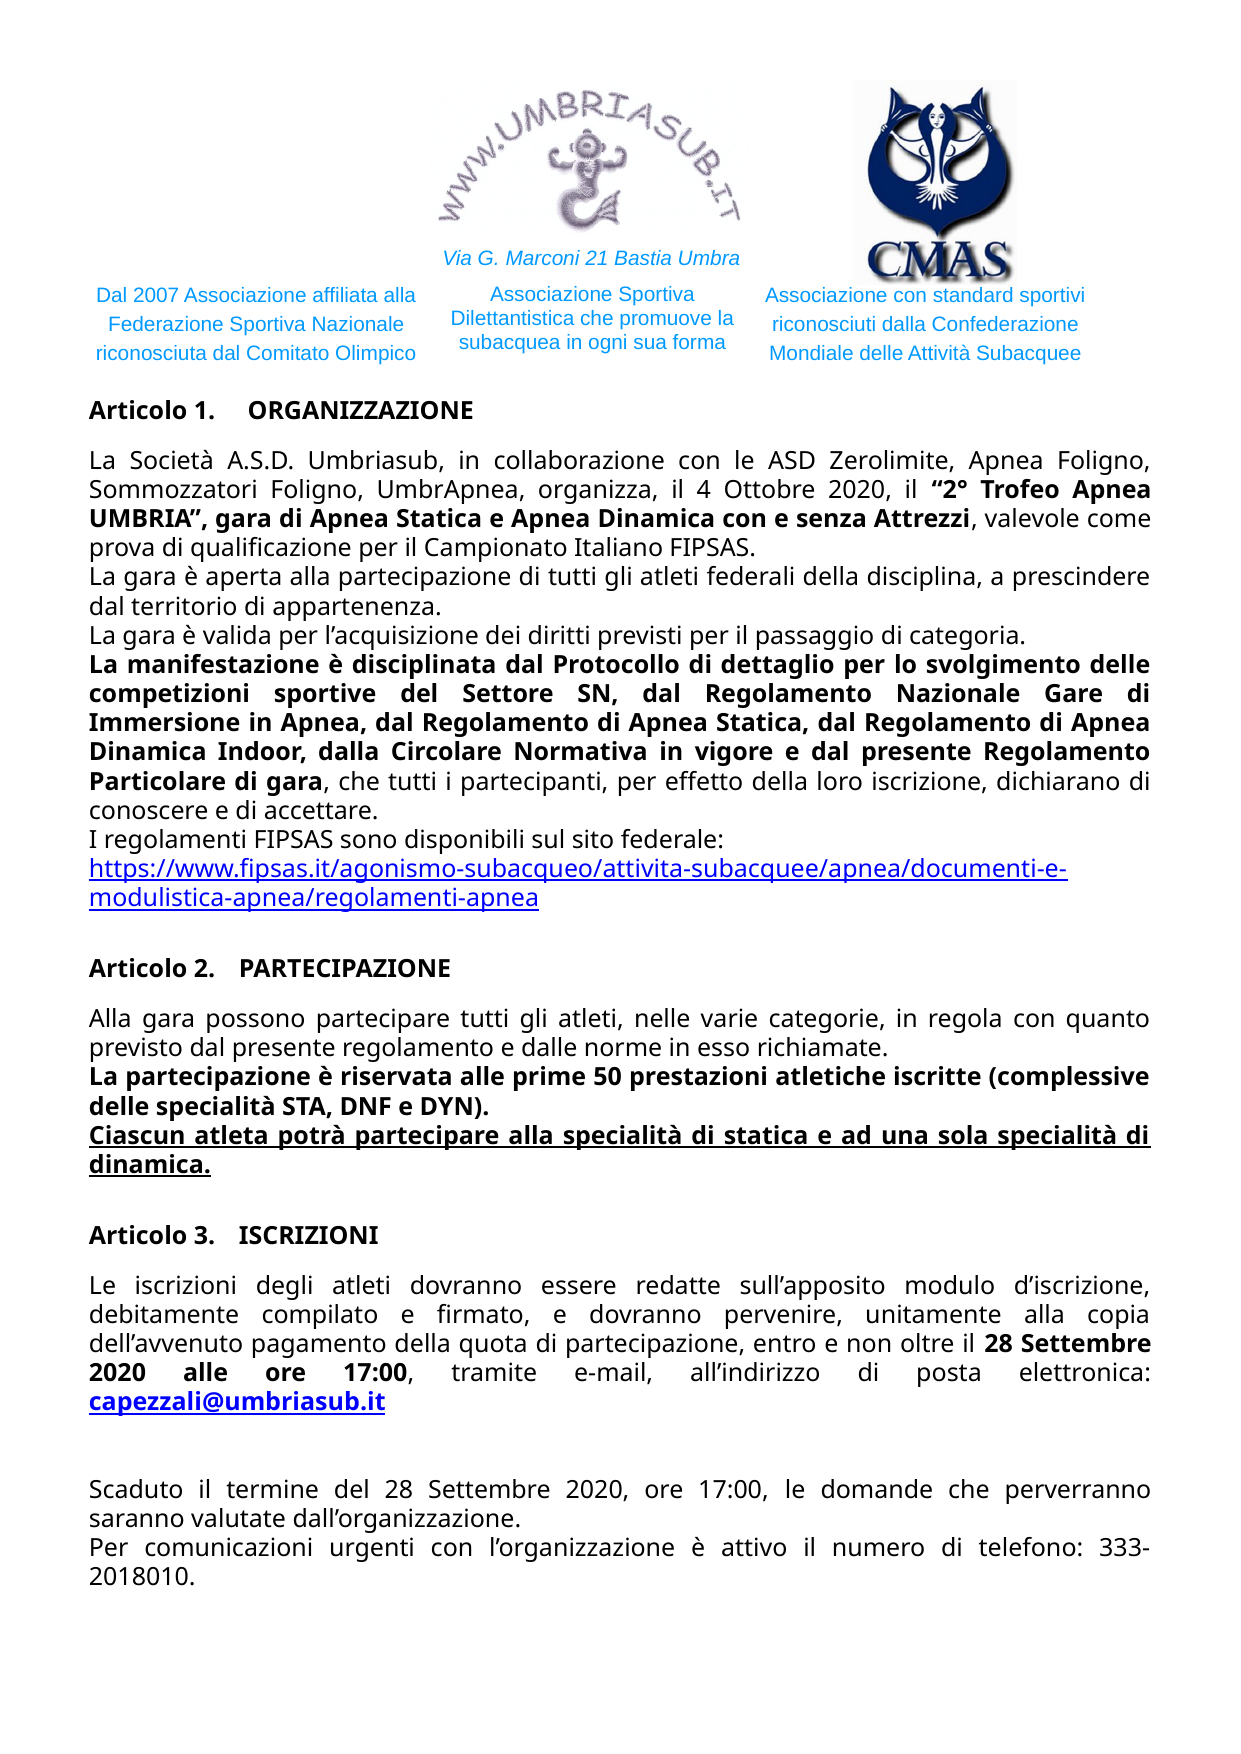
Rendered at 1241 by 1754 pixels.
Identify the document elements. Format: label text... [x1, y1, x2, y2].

text Per comunicazioni urgenti con l’organizzazione è attivo il numero di telefono: 333-2018010. [89, 1533, 1152, 1592]
list PARTECIPAZIONE [89, 954, 1152, 983]
text https://www.fipsas.it/agonismo-subacqueo/attivita-subacquee/apnea/documenti-e-modulistica-apnea/regolamenti-apnea [89, 854, 1152, 912]
text Scaduto il termine del 28 Settembre 2020, ore 17:00, le domande che perverranno saranno valutate dall’organizzazione. [89, 1475, 1152, 1533]
list ISCRIZIONI [89, 1221, 1152, 1250]
text Alla gara possono partecipare tutti gli atleti, nelle varie categorie, in regola con quanto previsto dal presente regolamento e dalle norme in esso richiamate. [89, 1004, 1152, 1062]
text La gara è valida per l’acquisizione dei diritti previsti per il passaggio di categoria. [89, 621, 1152, 650]
subtitle Articolo 1. ORGANIZZAZIONE [89, 396, 1152, 425]
text Le iscrizioni degli atleti dovranno essere redatte sull’apposito modulo d’iscrizione, debitamente compilato e firmato, e dovranno pervenire, unitamente alla copia dell’avvenuto pagamento della quota di partecipazione, entro e non oltre il 28 Settembre 2020 alle ore 17:00, tramite e-mail, all’indirizzo di posta elettronica: capezzali@umbriasub.it [89, 1271, 1152, 1417]
text La partecipazione è riservata alle prime 50 prestazioni atletiche iscritte (complessive delle specialità STA, DNF e DYN). [89, 1062, 1152, 1121]
text La Società A.S.D. Umbriasub, in collaborazione con le ASD Zerolimite, Apnea Foligno, Sommozzatori Foligno, UmbrApnea, organizza, il 4 Ottobre 2020, il “2° Trofeo Apnea UMBRIA”, gara di Apnea Statica e Apnea Dinamica con e senza Attrezzi, valevole come prova di qualificazione per il Campionato Italiano FIPSAS. [89, 446, 1152, 562]
text Ciascun atleta potrà partecipare alla specialità di statica e ad una sola specialità di dinamica. [89, 1121, 1152, 1179]
text La manifestazione è disciplinata dal Protocollo di dettaglio per lo svolgimento delle competizioni sportive del Settore SN, dal Regolamento Nazionale Gare di Immersione in Apnea, dal Regolamento di Apnea Statica, dal Regolamento di Apnea Dinamica Indoor, dalla Circolare Normativa in vigore e dal presente Regolamento Particolare di gara, che tutti i partecipanti, per effetto della loro iscrizione, dichiarano di conoscere e di accettare. [89, 650, 1152, 825]
text La gara è aperta alla partecipazione di tutti gli atleti federali della disciplina, a prescindere dal territorio di appartenenza. [89, 562, 1152, 621]
text I regolamenti FIPSAS sono disponibili sul sito federale: [89, 825, 1152, 854]
